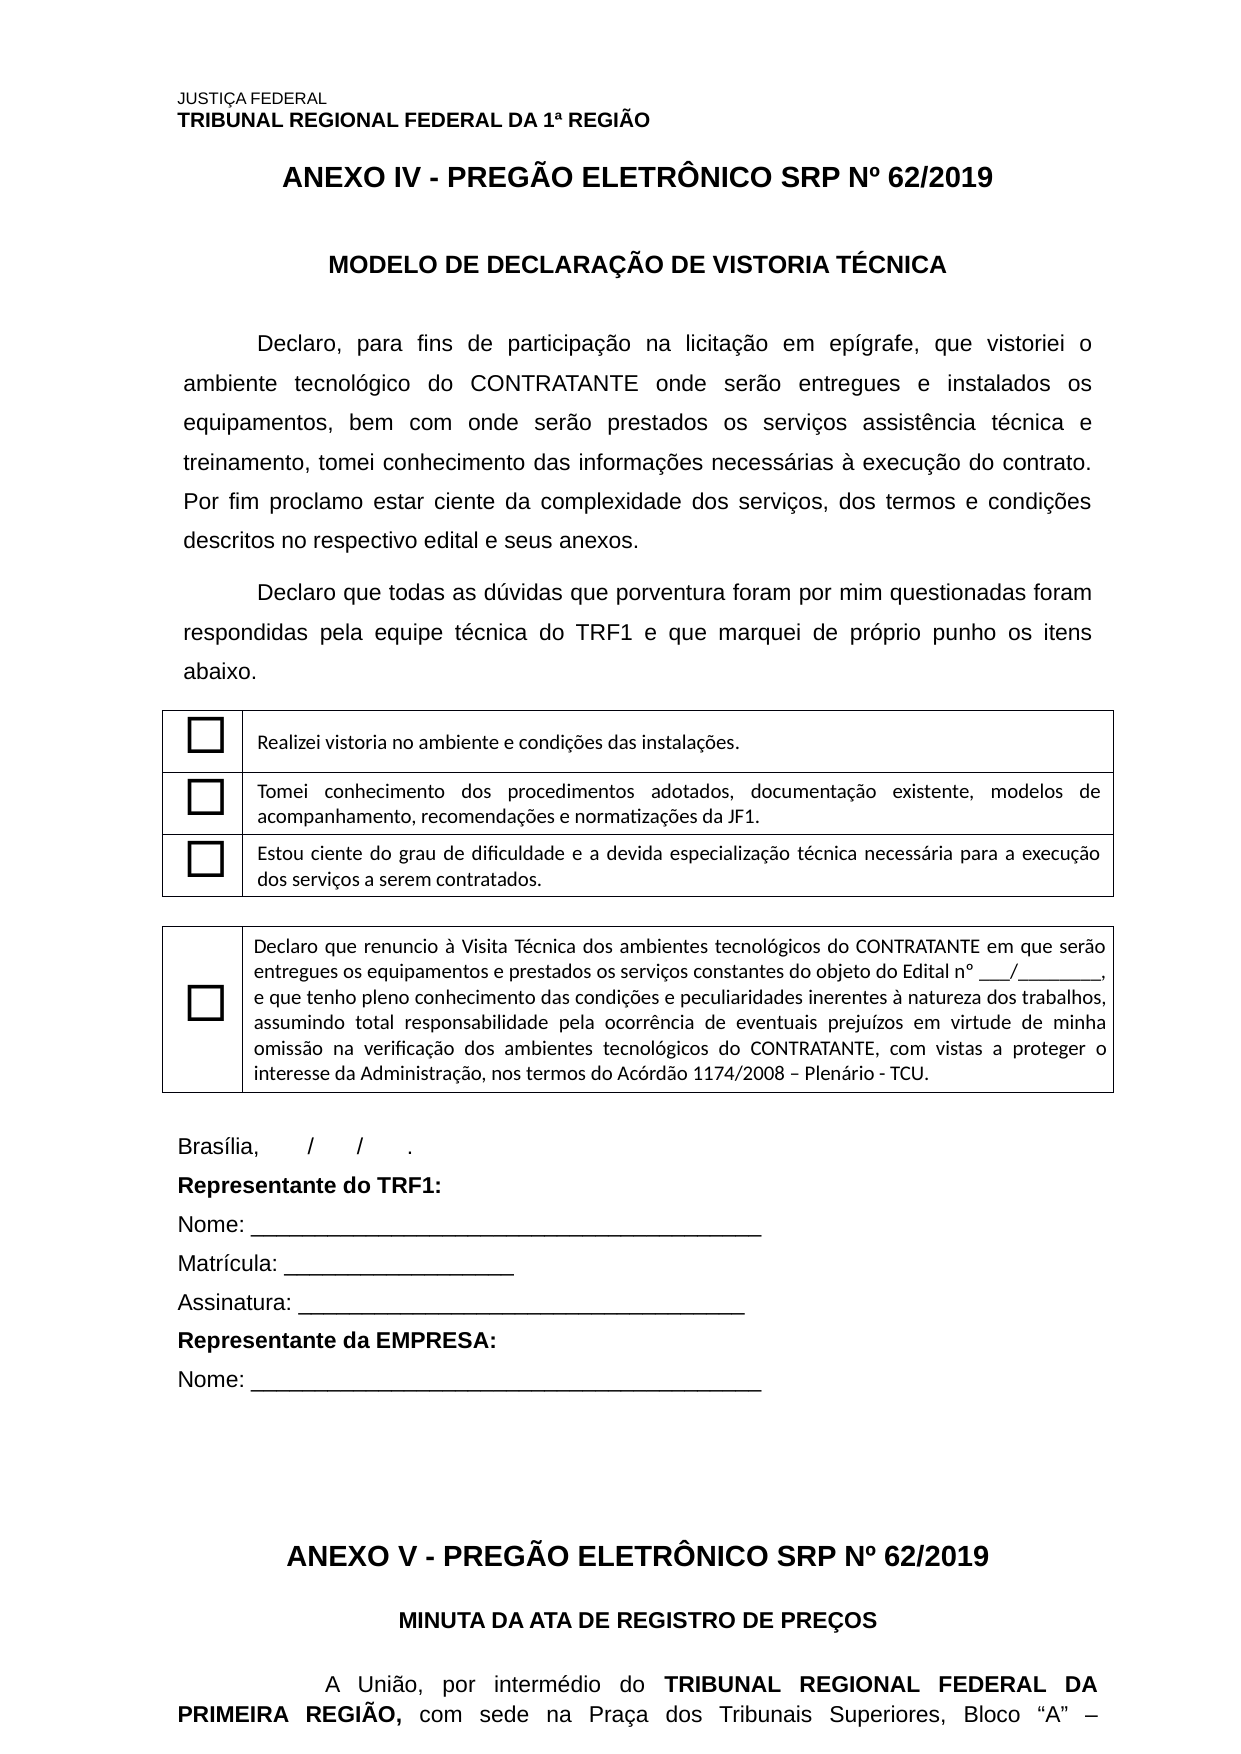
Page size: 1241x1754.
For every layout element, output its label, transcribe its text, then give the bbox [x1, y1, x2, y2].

table_header [163, 927, 242, 1092]
subtitle ANEXO IV - PREGÃO ELETRÔNICO SRP Nº 62/2019 [177, 160, 1098, 194]
text A União, por intermédio do TRIBUNAL REGIONAL FEDERAL DA PRIMEIRA REGIÃO, com sede na Praça dos Tribunais Superiores, Bloco “A” – [177, 1671, 1098, 1727]
text Representante da EMPRESA: [177, 1327, 1054, 1354]
subtitle MODELO DE DECLARAÇÃO DE VISTORIA TÉCNICA [177, 250, 1098, 279]
text Declaro, para fins de participação na licitação em epígrafe, que vistoriei o ambiente tecnológico do CONTRATANTE onde serão entregues e instalados os equipamentos, bem com onde serão prestados os serviços assistência técnica e treinamento, tomei conhecimento das informações necessárias à execução do contrato. Por fim proclamo estar ciente da complexidade dos serviços, dos termos e condições descritos no respectivo edital e seus anexos. [183, 330, 1093, 554]
table_header Declaro que renuncio à Visita Técnica dos ambientes tecnológicos do CONTRATANTE em que serão entregues os equipamentos e prestados os serviços constantes do objeto do Edital nº ___/________, e que tenho pleno conhecimento das condições e peculiaridades inerentes à natureza dos trabalhos, assumindo total responsabilidade pela ocorrência de eventuais prejuízos em virtude de minha omissão na verificação dos ambientes tecnológicos do CONTRATANTE, com vistas a proteger o interesse da Administração, nos termos do Acórdão 1174/2008 – Plenário - TCU. [243, 927, 1113, 1092]
text MINUTA DA ATA DE REGISTRO DE PREÇOS [177, 1607, 1098, 1634]
text Representante do TRF1: [177, 1172, 1054, 1198]
table_header Realizei vistoria no ambiente e condições das instalações. [243, 711, 1113, 772]
subtitle ANEXO V - PREGÃO ELETRÔNICO SRP Nº 62/2019 [177, 1538, 1098, 1572]
table_header [163, 711, 242, 772]
table_cell [163, 773, 242, 834]
text Assinatura: ___________________________________ [177, 1289, 1054, 1315]
text Brasília, / / . [177, 1133, 1054, 1159]
text Nome: ________________________________________ [177, 1211, 1054, 1237]
table_cell [163, 835, 242, 896]
text Declaro que todas as dúvidas que porventura foram por mim questionadas foram respondidas pela equipe técnica do TRF1 e que marquei de próprio punho os itens abaixo. [183, 579, 1093, 685]
table_cell Tomei conhecimento dos procedimentos adotados, documentação existente, modelos de acompanhamento, recomendações e normatizações da JF1. [243, 773, 1113, 834]
text Nome: ________________________________________ [177, 1366, 1098, 1393]
text Matrícula: __________________ [177, 1250, 1054, 1276]
table_cell Estou ciente do grau de dificuldade e a devida especialização técnica necessária para a execução dos serviços a serem contratados. [243, 835, 1113, 896]
